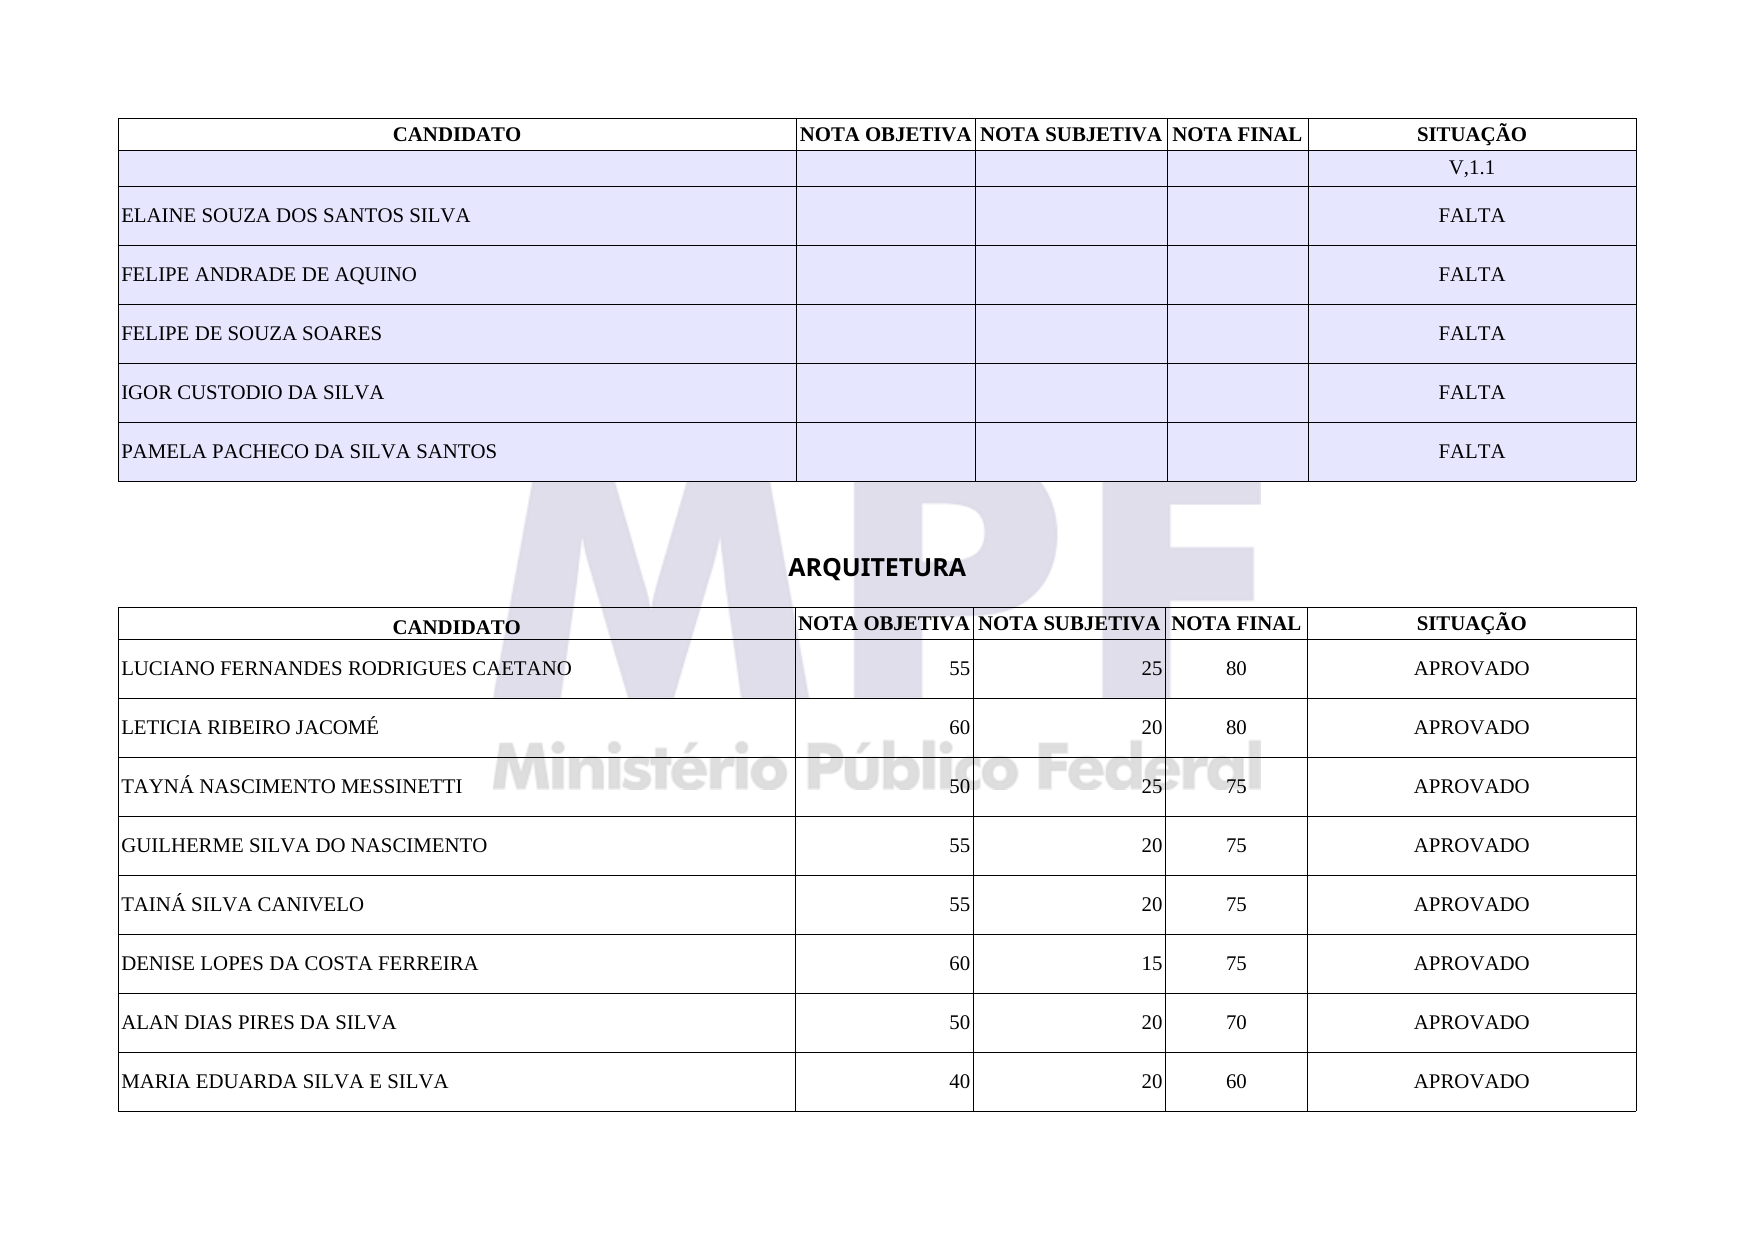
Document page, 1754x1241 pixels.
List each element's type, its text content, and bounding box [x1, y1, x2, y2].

table_cell - [976, 151, 1167, 186]
table_cell [797, 423, 975, 481]
table_cell FALTA [1309, 187, 1636, 245]
table_cell [797, 151, 975, 186]
table_cell TAINÁ SILVA CANIVELO [119, 876, 795, 934]
table_cell [1168, 187, 1308, 245]
table_cell MARIA EDUARDA SILVA E SILVA [119, 1053, 795, 1111]
table_cell 80 [1166, 640, 1307, 698]
table_cell [797, 187, 975, 245]
table_cell TAYNÁ NASCIMENTO MESSINETTI [119, 758, 795, 816]
table_cell FALTA [1309, 364, 1636, 422]
table_cell PAMELA PACHECO DA SILVA SANTOS [119, 423, 796, 481]
table_cell [976, 364, 1167, 422]
table_cell 60 [796, 935, 973, 993]
table_cell 75 [1166, 817, 1307, 875]
table_cell V,1.1 [1309, 151, 1636, 186]
table_cell ALAN DIAS PIRES DA SILVA [119, 994, 795, 1052]
table_cell 80 [1166, 699, 1307, 757]
table_cell 75 [1166, 758, 1307, 816]
picture [493, 482, 1261, 550]
table_cell [1168, 423, 1308, 481]
table_cell [1168, 246, 1308, 304]
table_header CANDIDATO [119, 608, 795, 639]
table_cell ELAINE SOUZA DOS SANTOS SILVA [119, 187, 796, 245]
table_cell FELIPE DE SOUZA SOARES [119, 305, 796, 363]
table_cell DENISE LOPES DA COSTA FERREIRA [119, 935, 795, 993]
table_cell 20 [974, 876, 1165, 934]
table_cell [797, 364, 975, 422]
table_header NOTA OBJETIVA [797, 119, 975, 150]
table_cell 20 [974, 1053, 1165, 1111]
table_cell [1168, 364, 1308, 422]
table_cell 75 [1166, 935, 1307, 993]
text ARQUITETURA [118, 550, 1636, 584]
table_cell [797, 305, 975, 363]
table_header NOTA SUBJETIVA [976, 119, 1167, 150]
table_cell FALTA [1309, 305, 1636, 363]
table_cell 20 [974, 994, 1165, 1052]
table_cell 50 [796, 758, 973, 816]
table_cell LETICIA RIBEIRO JACOMÉ [119, 699, 795, 757]
table_cell APROVADO [1308, 994, 1636, 1052]
table_cell LUCIANO FERNANDES RODRIGUES CAETANO [119, 640, 795, 698]
table_header NOTA SUBJETIVA [974, 608, 1165, 639]
table_cell [797, 246, 975, 304]
table_cell [1168, 151, 1308, 186]
table_cell 25 [974, 640, 1165, 698]
table_cell APROVADO [1308, 876, 1636, 934]
table_cell [976, 305, 1167, 363]
table_header SITUAÇÃO [1309, 119, 1636, 150]
table_cell APROVADO [1308, 935, 1636, 993]
table_cell 15 [974, 935, 1165, 993]
table_cell APROVADO [1308, 699, 1636, 757]
table_cell FELIPE ANDRADE DE AQUINO [119, 246, 796, 304]
table_cell 60 [1166, 1053, 1307, 1111]
table_cell [976, 187, 1167, 245]
table_cell APROVADO [1308, 817, 1636, 875]
table_cell APROVADO [1308, 758, 1636, 816]
table_cell 55 [796, 817, 973, 875]
table_cell 60 [796, 699, 973, 757]
table_cell GUILHERME SILVA DO NASCIMENTO [119, 817, 795, 875]
table_cell 70 [1166, 994, 1307, 1052]
table_cell 20 [974, 817, 1165, 875]
table_cell FALTA [1309, 246, 1636, 304]
table_cell APROVADO [1308, 640, 1636, 698]
table_header NOTA OBJETIVA [796, 608, 973, 639]
picture [493, 584, 1261, 607]
table_cell [1168, 305, 1308, 363]
table_header CANDIDATO [119, 119, 796, 150]
table_cell APROVADO [1308, 1053, 1636, 1111]
table_cell 55 [796, 640, 973, 698]
table_cell IGOR CUSTODIO DA SILVA [119, 364, 796, 422]
table_header SITUAÇÃO [1308, 608, 1636, 639]
table_cell 75 [1166, 876, 1307, 934]
table_header NOTA FINAL [1168, 119, 1308, 150]
table_cell 20 [974, 699, 1165, 757]
table_cell 55 [796, 876, 973, 934]
table_cell 50 [796, 994, 973, 1052]
table_cell 25 [974, 758, 1165, 816]
table_cell [976, 423, 1167, 481]
table_cell FALTA [1309, 423, 1636, 481]
table_cell [119, 151, 796, 186]
table_header NOTA FINAL [1166, 608, 1307, 639]
table_cell 40 [796, 1053, 973, 1111]
table_cell [976, 246, 1167, 304]
